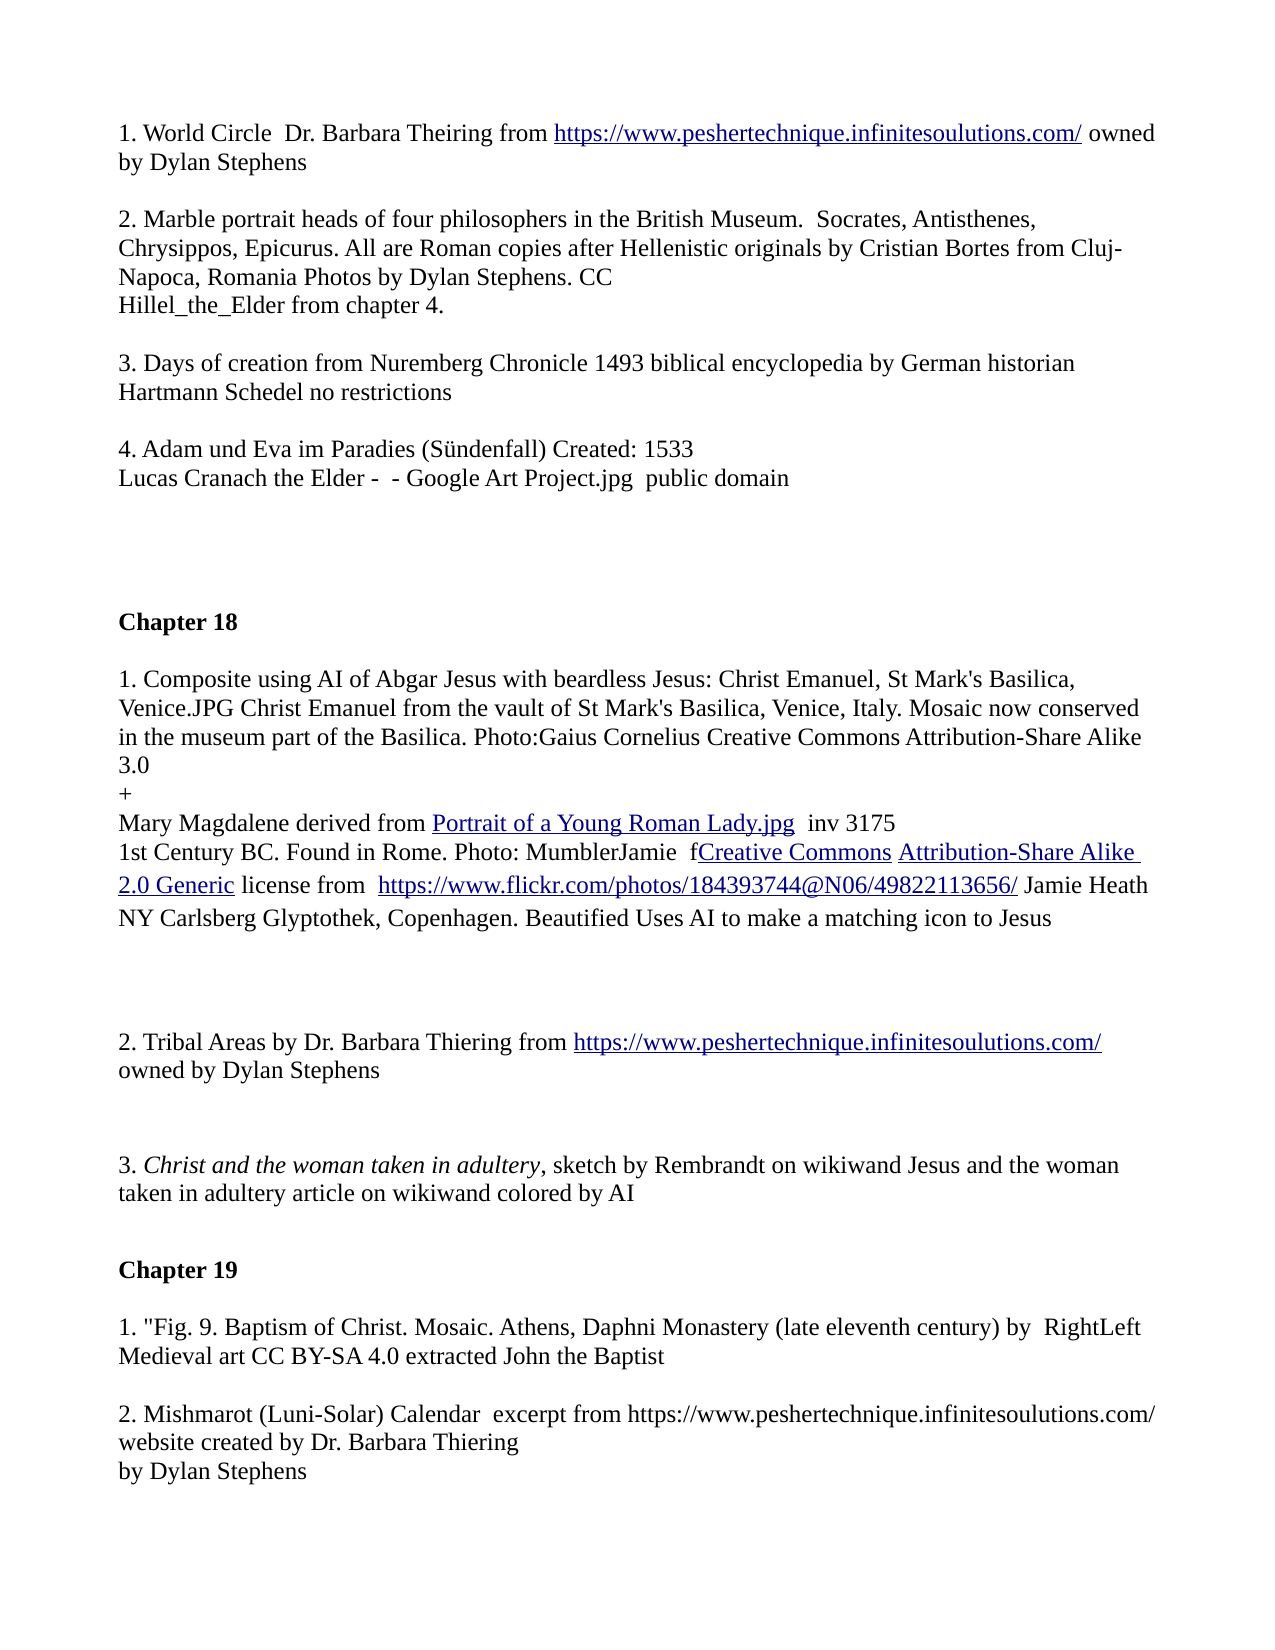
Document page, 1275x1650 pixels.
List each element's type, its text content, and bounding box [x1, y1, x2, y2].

text 3. Christ and the woman taken in adultery, sketch by Rembrandt on wikiwand Jesus and the woman taken in adultery article on wikiwand colored by AI [118, 1150, 1157, 1207]
text 3. Days of creation from Nuremberg Chronicle 1493 biblical encyclopedia by German historian Hartmann Schedel no restrictions [118, 348, 1157, 406]
text Chapter 19 [118, 1255, 1157, 1284]
table_cell by [288, 1115, 292, 1150]
text 2. Marble portrait heads of four philosophers in the British Museum. Socrates, Antisthenes, Chrysippos, Epicurus. All are Roman copies after Hellenistic originals by Cristian Bortes from Cluj-Napoca, Romania Photos by Dylan Stephens. CC [118, 204, 1157, 291]
text 1st Century BC. Found in Rome. Photo: MumblerJamie fCreative Commons Attribution-Share Alike 2.0 Generic license from https://www.flickr.com/photos/184393744@N06/49822113656/ Jamie Heath NY Carlsberg Glyptothek, Copenhagen. Beautified Uses AI to make a matching icon to Jesus [118, 837, 1157, 932]
table_header [288, 1084, 292, 1115]
text 2. Mishmarot (Luni-Solar) Calendar excerpt from https://www.peshertechnique.infinitesoulutions.com/ website created by Dr. Barbara Thiering [118, 1399, 1157, 1456]
text + [118, 779, 1157, 808]
text Lucas Cranach the Elder - - Google Art Project.jpg public domain [118, 463, 1157, 492]
text 2. Tribal Areas by Dr. Barbara Thiering from https://www.peshertechnique.infinitesoulutions.com/ owned by Dylan Stephens [118, 1027, 1157, 1084]
text Chapter 18 [118, 607, 1157, 636]
table_header [292, 1084, 750, 1115]
text 1. World Circle Dr. Barbara Theiring from https://www.peshertechnique.infinitesoulutions.com/ owned by Dylan Stephens [118, 118, 1157, 176]
text 1. "Fig. 9. Baptism of Christ. Mosaic. Athens, Daphni Monastery (late eleventh century) by RightLeft Medieval art CC BY-SA 4.0 extracted John the Baptist [118, 1312, 1157, 1370]
text 4. Adam und Eva im Paradies (Sündenfall) Created: 1533 [118, 434, 1157, 463]
text Hillel_the_Elder from chapter 4. [118, 291, 1157, 319]
text by Dylan Stephens [118, 1456, 1157, 1485]
table_cell [292, 1115, 750, 1150]
text Mary Magdalene derived from Portrait of a Young Roman Lady.jpg inv 3175 [118, 808, 1157, 837]
text 1. Composite using AI of Abgar Jesus with beardless Jesus: Christ Emanuel, St Mark's Basilica, Venice.JPG Christ Emanuel from the vault of St Mark's Basilica, Venice, Italy. Mosaic now conserved in the museum part of the Basilica. Photo:Gaius Cornelius Creative Commons Attribution-Share Alike 3.0 [118, 664, 1157, 779]
